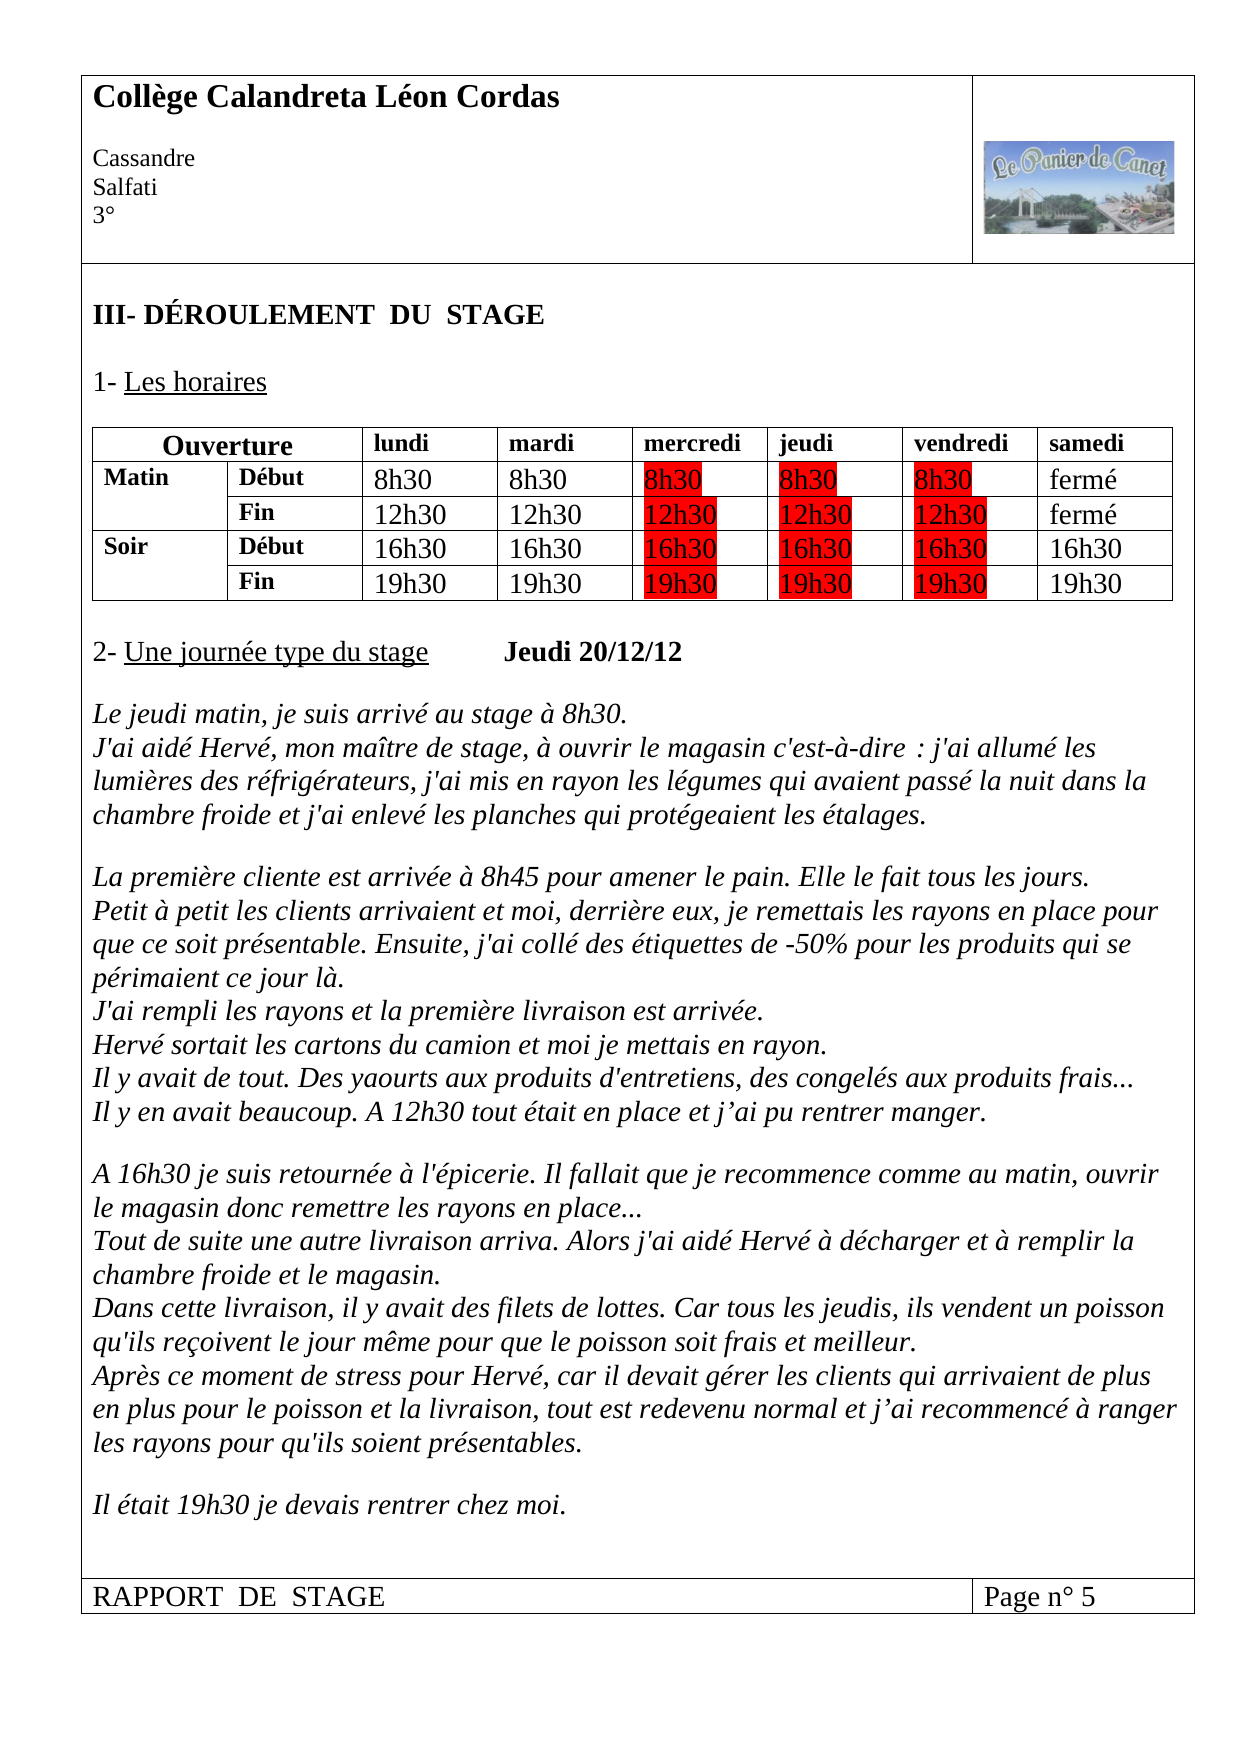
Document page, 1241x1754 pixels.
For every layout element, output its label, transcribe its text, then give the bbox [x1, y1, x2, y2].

table_cell 16h30 [768, 531, 902, 565]
table_header vendredi [903, 428, 1037, 461]
table_header [973, 76, 1194, 263]
table_cell Page n° 5 [973, 1579, 1194, 1613]
table_header jeudi [768, 428, 902, 461]
table_cell 12h30 [903, 497, 1037, 530]
table_header mardi [498, 428, 632, 461]
table_cell RAPPORT DE STAGE [82, 1579, 972, 1613]
table_header Ouverture [93, 428, 362, 461]
table_cell 16h30 [903, 531, 1037, 565]
table_cell 12h30 [768, 497, 902, 530]
table_header mercredi [633, 428, 767, 461]
table_cell 16h30 [498, 531, 632, 565]
table_cell 8h30 [768, 462, 902, 496]
table_cell fermé [1038, 497, 1172, 530]
table_cell 8h30 [633, 462, 767, 496]
table_cell 12h30 [363, 497, 497, 530]
table_cell Fin [228, 566, 362, 599]
table_cell Matin [93, 462, 227, 530]
table_cell Début [228, 531, 362, 565]
table_header samedi [1038, 428, 1172, 461]
table_cell 19h30 [498, 566, 632, 599]
table_cell 19h30 [903, 566, 1037, 599]
table_cell 16h30 [633, 531, 767, 565]
table_cell 16h30 [363, 531, 497, 565]
table_header lundi [363, 428, 497, 461]
table_cell 19h30 [633, 566, 767, 599]
table_cell Soir [93, 531, 227, 599]
table_cell 8h30 [903, 462, 1037, 496]
table_cell Fin [228, 497, 362, 530]
table_cell 12h30 [633, 497, 767, 530]
table_cell III- DÉROULEMENT DU STAGE 1- Les horaires 2- Une journée type du stage Jeudi 20/12/12 Le jeudi matin, je suis arrivé au stage à 8h30. J'ai aidé Hervé, mon maître de stage, à ouvrir le magasin c'est-à-dire : j'ai allumé les lumières des réfrigérateurs, j'ai mis en rayon les légumes qui avaient passé la nuit dans la chambre froide et j'ai enlevé les planches qui protégeaient les étalages. La première cliente est arrivée à 8h45 pour amener le pain. Elle le fait tous les jours. Petit à petit les clients arrivaient et moi, derrière eux, je remettais les rayons en place pour que ce soit présentable. Ensuite, j'ai collé des étiquettes de -50% pour les produits qui se périmaient ce jour là. J'ai rempli les rayons et la première livraison est arrivée. Hervé sortait les cartons du camion et moi je mettais en rayon. Il y avait de tout. Des yaourts aux produits d'entretiens, des congelés aux produits frais... Il y en avait beaucoup. A 12h30 tout était en place et j’ai pu rentrer manger. A 16h30 je suis retournée à l'épicerie. Il fallait que je recommence comme au matin, ouvrir le magasin donc remettre les rayons en place... Tout de suite une autre livraison arriva. Alors j'ai aidé Hervé à décharger et à remplir la chambre froide et le magasin. Dans cette livraison, il y avait des filets de lottes. Car tous les jeudis, ils vendent un poisson qu'ils reçoivent le jour même pour que le poisson soit frais et meilleur. Après ce moment de stress pour Hervé, car il devait gérer les clients qui arrivaient de plus en plus pour le poisson et la livraison, tout est redevenu normal et j’ai recommencé à ranger les rayons pour qu'ils soient présentables. Il était 19h30 je devais rentrer chez moi. [82, 264, 1194, 1578]
table_cell 19h30 [768, 566, 902, 599]
table_cell Début [228, 462, 362, 496]
table_cell 19h30 [1038, 566, 1172, 599]
table_cell fermé [1038, 462, 1172, 496]
table_cell 19h30 [363, 566, 497, 599]
table_cell 8h30 [363, 462, 497, 496]
table_cell 16h30 [1038, 531, 1172, 565]
table_cell 8h30 [498, 462, 632, 496]
table_cell 12h30 [498, 497, 632, 530]
table_header Collège Calandreta Léon Cordas Cassandre Salfati 3° [82, 76, 972, 263]
